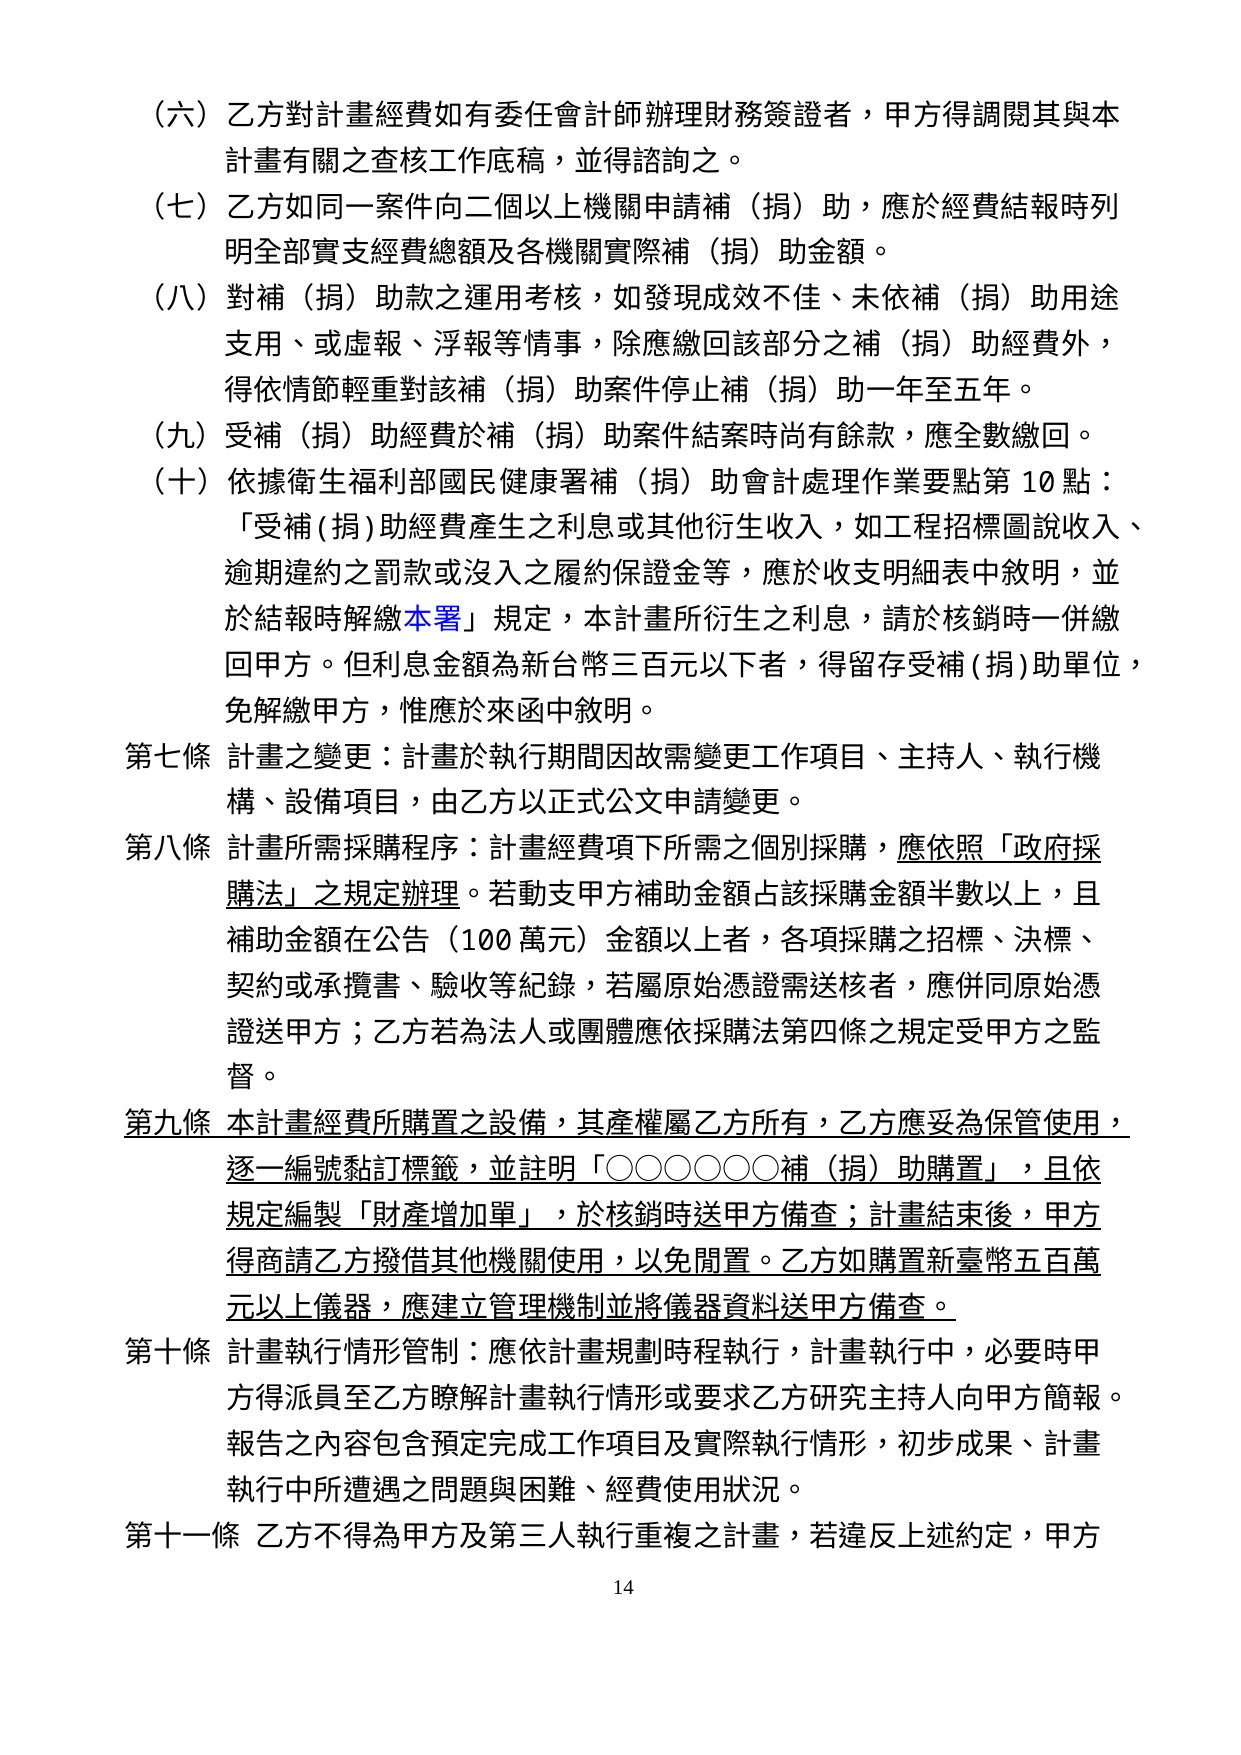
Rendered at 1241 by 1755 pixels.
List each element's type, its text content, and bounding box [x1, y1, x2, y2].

text 第九條 本計畫經費所購置之設備，其產權屬乙方所有，乙方應妥為保管使用，逐一編號黏訂標籤，並註明「○○○○○○補（捐）助購置」，且依規定編製「財產增加單」，於核銷時送甲方備查；計畫結束後，甲方得商請乙方撥借其他機關使用，以免閒置。乙方如購置新臺幣五百萬元以上儀器，應建立管理機制並將儀器資料送甲方備查。 [124, 1097, 1122, 1136]
text （六）乙方對計畫經費如有委任會計師辦理財務簽證者，甲方得調閱其與本計畫有關之查核工作底稿，並得諮詢之。 [137, 89, 1122, 180]
text （九）受補（捐）助經費於補（捐）助案件結案時尚有餘款，應全數繳回。 [137, 409, 1122, 455]
text （七）乙方如同一案件向二個以上機關申請補（捐）助，應於經費結報時列明全部實支經費總額及各機關實際補（捐）助金額。 [137, 180, 1122, 272]
text （八）對補（捐）助款之運用考核，如發現成效不佳、未依補（捐）助用途支用、或虛報、浮報等情事，除應繳回該部分之補（捐）助經費外，得依情節輕重對該補（捐）助案件停止補（捐）助一年至五年。 [137, 272, 1122, 409]
text 第七條 計畫之變更：計畫於執行期間因故需變更工作項目、主持人、執行機構、設備項目，由乙方以正式公文申請變更。 [124, 730, 1122, 822]
text 第十一條 乙方不得為甲方及第三人執行重複之計畫，若違反上述約定，甲方 [124, 1509, 1122, 1555]
text 第九條 本計畫經費所購置之設備，其產權屬乙方所有，乙方應妥為保管使用，逐一編號黏訂標籤，並註明「○○○○○○補（捐）助購置」，且依規定編製「財產增加單」，於核銷時送甲方備查；計畫結束後，甲方得商請乙方撥借其他機關使用，以免閒置。乙方如購置新臺幣五百萬元以上儀器，應建立管理機制並將儀器資料送甲方備查。 [124, 1138, 1122, 1326]
text 第十條 計畫執行情形管制：應依計畫規劃時程執行，計畫執行中，必要時甲方得派員至乙方瞭解計畫執行情形或要求乙方研究主持人向甲方簡報。報告之內容包含預定完成工作項目及實際執行情形，初步成果、計畫執行中所遭遇之問題與困難、經費使用狀況。 [124, 1326, 1122, 1509]
text 第八條 計畫所需採購程序：計畫經費項下所需之個別採購，應依照「政府採購法」之規定辦理。若動支甲方補助金額占該採購金額半數以上，且補助金額在公告（100萬元）金額以上者，各項採購之招標、決標、契約或承攬書、驗收等紀錄，若屬原始憑證需送核者，應併同原始憑證送甲方；乙方若為法人或團體應依採購法第四條之規定受甲方之監督。 [124, 822, 1122, 1097]
text （十）依據衛生福利部國民健康署補（捐）助會計處理作業要點第10點：「受補(捐)助經費產生之利息或其他衍生收入，如工程招標圖說收入、逾期違約之罰款或沒入之履約保證金等，應於收支明細表中敘明，並於結報時解繳本署」規定，本計畫所衍生之利息，請於核銷時一併繳回甲方。但利息金額為新台幣三百元以下者，得留存受補(捐)助單位，免解繳甲方，惟應於來函中敘明。 [137, 455, 1122, 730]
